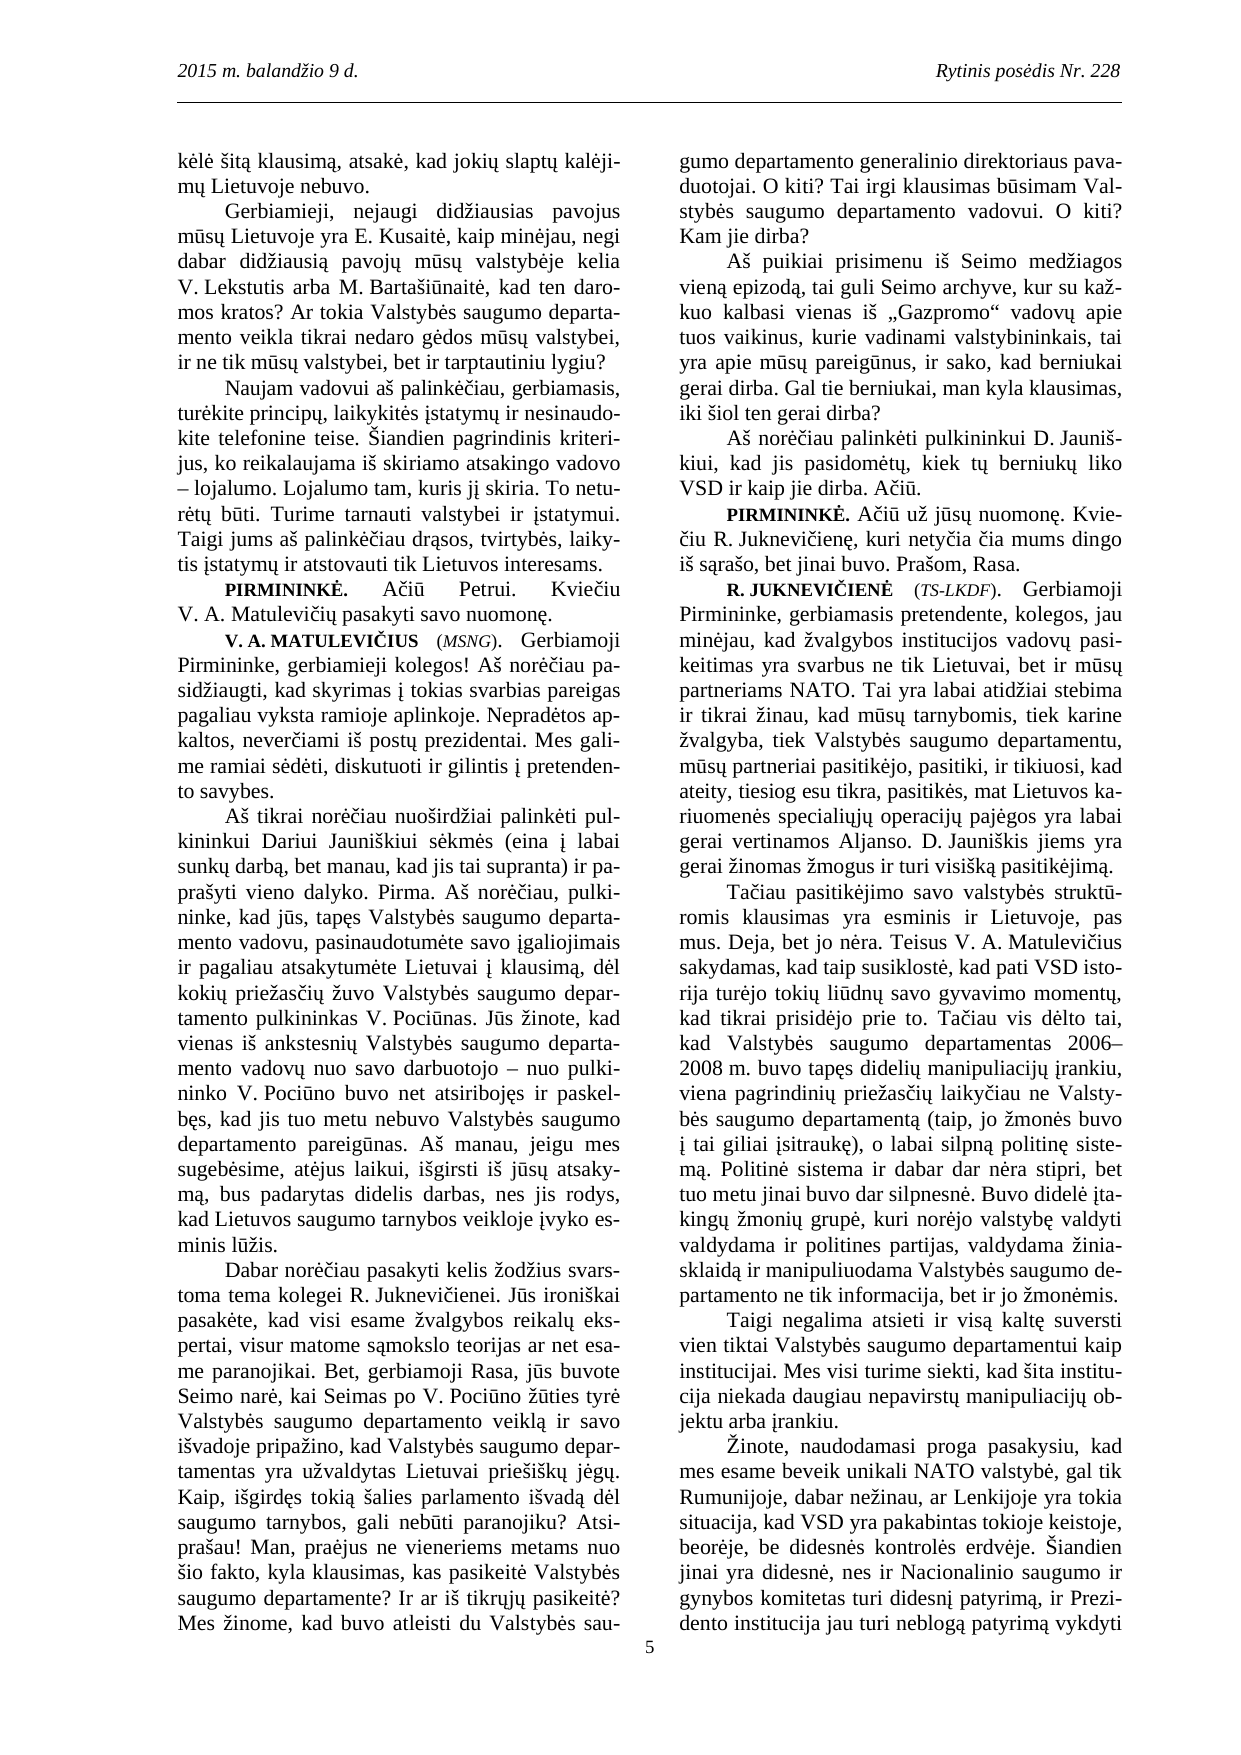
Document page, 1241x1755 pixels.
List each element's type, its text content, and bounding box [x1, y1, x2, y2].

text Ta­čiau pa­si­ti­kė­ji­mo sa­vo vals­ty­bės struk­tū­ro­mis klau­si­mas yra es­mi­nis ir Lie­tu­vo­je, pas mus. De­ja, bet jo nė­ra. Tei­sus V. A. Ma­tu­le­vi­čius sa­ky­da­mas, kad taip su­si­klos­tė, kad pa­ti VSD is­to­ri­ja tu­rė­jo to­kių liūd­nų sa­vo gy­va­vi­mo mo­men­tų, kad tik­rai pri­si­dė­jo prie to. Ta­čiau vis dėl­to tai, kad Vals­ty­bės sau­gu­mo de­par­ta­men­tas 2006–2008 m. bu­vo ta­pęs di­de­lių ma­ni­pu­lia­ci­jų įran­kiu, vie­na pa­grin­di­nių prie­žas­čių lai­ky­čiau ne Vals­ty­bės sau­gu­mo de­par­ta­men­tą (taip, jo žmo­nės bu­vo į tai gi­liai įsi­trau­kę), o la­bai sil­pną po­li­ti­nę sis­te­mą. Po­li­ti­nė sis­te­ma ir da­bar dar nė­ra stip­ri, bet tuo me­tu ji­nai bu­vo dar sil­pnes­nė. Bu­vo di­de­lė įta­kin­gų žmo­nių gru­pė, ku­ri no­rė­jo vals­ty­bę val­dy­ti val­dy­da­ma ir po­li­ti­nes par­ti­jas, val­dy­da­ma ži­nia­sk­lai­dą ir ma­ni­pu­liuo­da­ma Vals­ty­bės sau­gu­mo de­par­ta­men­to ne tik in­for­ma­ci­ja, bet ir jo žmo­nė­mis. [679, 879, 1122, 1307]
text Aš pui­kiai pri­si­me­nu iš Sei­mo me­džia­gos vie­ną epi­zo­dą, tai gu­li Sei­mo ar­chy­ve, kur su kaž­kuo kal­ba­si vie­nas iš „Gaz­pro­mo“ va­do­vų apie tuos vai­ki­nus, ku­rie va­di­na­mi vals­ty­bi­nin­kais, tai yra apie mū­sų pa­rei­gū­nus, ir sa­ko, kad ber­niu­kai ge­rai dir­ba. Gal tie ber­niu­kai, man ky­la klau­si­mas, iki šiol ten ge­rai dir­ba? [679, 248, 1122, 425]
text R. JUKNEVIČIENĖ (TS-LKDF). Ger­bia­mo­ji Pir­mi­nin­ke, ger­bia­ma­sis pre­ten­den­te, ko­le­gos, jau mi­nė­jau, kad žval­gy­bos ins­ti­tu­ci­jos va­do­vų pa­si­kei­ti­mas yra svar­bus ne tik Lie­tu­vai, bet ir mū­sų part­ne­riams NATO. Tai yra la­bai ati­džiai ste­bi­ma ir tik­rai ži­nau, kad mū­sų tar­ny­bo­mis, tiek ka­ri­ne žval­gy­ba, tiek Vals­ty­bės sau­gu­mo de­par­ta­men­tu, mū­sų part­ne­riai pa­si­ti­kė­jo, pa­si­ti­ki, ir ti­kiuo­si, kad at­ei­ty, tie­siog esu tik­ra, pa­si­ti­kės, mat Lie­tu­vos ka­riuo­me­nės spe­cia­lių­jų ope­ra­ci­jų pa­jė­gos yra la­bai ge­rai ver­ti­na­mos Al­jan­so. D. Jau­niš­kis jiems yra ge­rai ži­no­mas žmo­gus ir tu­ri vi­siš­ką pa­si­ti­kė­ji­mą. [679, 576, 1122, 879]
text Ži­no­te, nau­do­da­ma­si pro­ga pa­sa­ky­siu, kad mes esa­me be­veik uni­ka­li NATO vals­ty­bė, gal tik Ru­mu­ni­jo­je, da­bar ne­ži­nau, ar Len­ki­jo­je yra to­kia si­tu­a­ci­ja, kad VSD yra pa­ka­bin­tas to­kio­je keis­to­je, be­orė­je, be di­des­nės kon­tro­lės erd­vė­je. Šian­dien ji­nai yra di­des­nė, nes ir Na­cio­na­li­nio sau­gu­mo ir gy­ny­bos ko­mi­te­tas tu­ri di­des­nį pa­ty­ri­mą, ir Pre­zi­den­to ins­ti­tu­ci­ja jau tu­ri ne­blo­gą pa­ty­ri­mą vyk­dy­ti [679, 1433, 1122, 1635]
text Aš no­rė­čiau pa­lin­kė­ti pul­ki­nin­kui D. Jau­niš­kiui, kad jis pa­si­do­mė­tų, kiek tų ber­niu­kų li­ko VSD ir kaip jie dir­ba. Ačiū. [679, 425, 1122, 501]
text Da­bar no­rė­čiau pa­sa­ky­ti ke­lis žo­džius svars­to­ma te­ma ko­le­gei R. Juk­ne­vi­čie­nei. Jūs iro­niš­kai pa­sa­kė­te, kad vi­si esa­me žval­gy­bos rei­ka­lų eks­per­tai, vi­sur ma­to­me są­moks­lo te­ori­jas ar net esa­me pa­ra­no­ji­kai. Bet, ger­bia­mo­ji Ra­sa, jūs bu­vo­te Sei­mo na­rė, kai Sei­mas po V. Po­ciū­no žū­ties ty­rė Vals­ty­bės sau­gu­mo de­par­ta­men­to veik­lą ir sa­vo iš­va­do­je pri­pa­ži­no, kad Vals­ty­bės sau­gu­mo de­par­ta­men­tas yra už­val­dy­tas Lie­tu­vai prie­šiš­kų jė­gų. Kaip, iš­gir­dęs to­kią ša­lies par­la­men­to iš­va­dą dėl sau­gu­mo tar­ny­bos, ga­li ne­bū­ti pa­ra­no­ji­ku? At­si­pra­šau! Man, pra­ėjus ne vie­ne­riems me­tams nuo šio fak­to, ky­la klau­si­mas, kas pa­si­kei­tė Vals­ty­bės sau­gu­mo de­par­ta­men­te? Ir ar iš tik­rų­jų pa­si­kei­tė? Mes ži­no­me, kad bu­vo at­leis­ti du Vals­ty­bės sau­ [177, 1257, 620, 1635]
text Ger­bia­mie­ji, ne­jau­gi di­džiau­sias pa­vo­jus mū­sų Lie­tu­vo­je yra E. Ku­sai­tė, kaip mi­nė­jau, ne­gi da­bar di­džiau­sią pa­vo­jų mū­sų vals­ty­bė­je ke­lia V. Leks­tu­tis ar­ba M. Bar­ta­šiū­nai­tė, kad ten da­ro­mos kra­tos? Ar to­kia Vals­ty­bės sau­gu­mo de­par­ta­men­to veik­la tik­rai ne­da­ro gė­dos mū­sų vals­ty­bei, ir ne tik mū­sų vals­ty­bei, bet ir tarp­tau­ti­niu ly­giu? [177, 198, 620, 374]
text Nau­jam va­do­vui aš pa­lin­kė­čiau, ger­bia­ma­sis, tu­rė­ki­te prin­ci­pų, lai­ky­ki­tės įsta­ty­mų ir ne­si­nau­do­ki­te te­le­fo­ni­ne tei­se. Šian­dien pa­grin­di­nis kri­te­ri­jus, ko rei­ka­lau­ja­ma iš ski­ria­mo at­sa­kin­go va­do­vo – lo­ja­lu­mo. Lo­ja­lu­mo tam, ku­ris jį ski­ria. To ne­tu­rė­tų bū­ti. Tu­ri­me tar­nau­ti vals­ty­bei ir įsta­ty­mui. Tai­gi jums aš pa­lin­kė­čiau drą­sos, tvir­ty­bės, lai­ky­tis įsta­ty­mų ir at­sto­vau­ti tik Lie­tu­vos in­te­re­sams. [177, 374, 620, 576]
text Aš tik­rai no­rė­čiau nuo­šir­džiai pa­lin­kė­ti pul­ki­nin­kui Da­riui Jau­niš­kiui sėk­mės (ei­na į la­bai sun­kų dar­bą, bet ma­nau, kad jis tai su­pran­ta) ir pa­pra­šy­ti vie­no da­ly­ko. Pir­ma. Aš no­rė­čiau, pul­ki­nin­ke, kad jūs, ta­pęs Vals­ty­bės sau­gu­mo de­par­ta­men­to va­do­vu, pa­si­nau­do­tu­mė­te sa­vo įga­lio­ji­mais ir pa­ga­liau at­sa­ky­tu­mė­te Lie­tu­vai į klau­si­mą, dėl ko­kių prie­žas­čių žu­vo Vals­ty­bės sau­gu­mo de­par­ta­men­to pul­ki­nin­kas V. Po­ciū­nas. Jūs ži­no­te, kad vie­nas iš anks­tes­nių Vals­ty­bės sau­gu­mo de­par­ta­men­to va­do­vų nuo sa­vo dar­buo­to­jo – nuo pul­ki­nin­ko V. Po­ciū­no bu­vo net at­si­ri­bo­jęs ir pa­skel­bęs, kad jis tuo me­tu ne­bu­vo Vals­ty­bės sau­gu­mo de­par­ta­men­to pa­rei­gū­nas. Aš ma­nau, jei­gu mes su­ge­bė­si­me, at­ėjus lai­kui, iš­girs­ti iš jū­sų at­sa­ky­mą, bus pa­da­ry­tas di­de­lis dar­bas, nes jis ro­dys, kad Lie­tu­vos sau­gu­mo tar­ny­bos veik­lo­je įvy­ko es­mi­nis lū­žis. [177, 803, 620, 1257]
text PIRMININKĖ. Ačiū Pet­rui. Kvie­čiu V. A. Ma­tu­le­vi­čių pa­sa­ky­ti sa­vo nuo­mo­nę. [177, 576, 620, 627]
text gu­mo de­par­ta­men­to ge­ne­ra­li­nio di­rek­to­riaus pa­va­duo­to­jai. O ki­ti? Tai ir­gi klau­si­mas bū­si­mam Val­s­ty­bės sau­gu­mo de­par­ta­men­to va­do­vui. O ki­ti? Kam jie dir­ba? [679, 148, 1122, 248]
text Tai­gi ne­ga­li­ma at­sie­ti ir vi­są kal­tę su­vers­ti vien tik­tai Vals­ty­bės sau­gu­mo de­par­ta­men­tui kaip ins­ti­tu­ci­jai. Mes vi­si tu­ri­me siek­ti, kad ši­ta ins­ti­tu­ci­ja nie­ka­da dau­giau ne­pa­virs­tų ma­ni­pu­lia­ci­jų ob­jek­tu ar­ba įran­kiu. [679, 1307, 1122, 1433]
text V. A. MATULEVIČIUS (MSNG). Ger­bia­mo­ji Pir­mi­nin­ke, ger­bia­mie­ji ko­le­gos! Aš no­rė­čiau pa­si­džiaug­ti, kad sky­ri­mas į to­kias svar­bias pa­rei­gas pa­ga­liau vyks­ta ra­mio­je ap­lin­ko­je. Ne­pra­dė­tos ap­kal­tos, ne­ver­čia­mi iš pos­tų pre­zi­den­tai. Mes ga­li­me ra­miai sė­dė­ti, dis­ku­tuo­ti ir gi­lin­tis į pre­ten­den­to sa­vy­bes. [177, 627, 620, 803]
text PIRMININKĖ. Ačiū už jū­sų nuo­mo­nę. Kvie­čiu R. Juk­ne­vi­čie­nę, ku­ri ne­ty­čia čia mums din­go iš są­ra­šo, bet ji­nai bu­vo. Pra­šom, Ra­sa. [679, 501, 1122, 576]
text kė­lė ši­tą klau­si­mą, at­sa­kė, kad jo­kių slap­tų ka­lė­ji­mų Lie­tu­vo­je ne­bu­vo. [177, 148, 620, 198]
